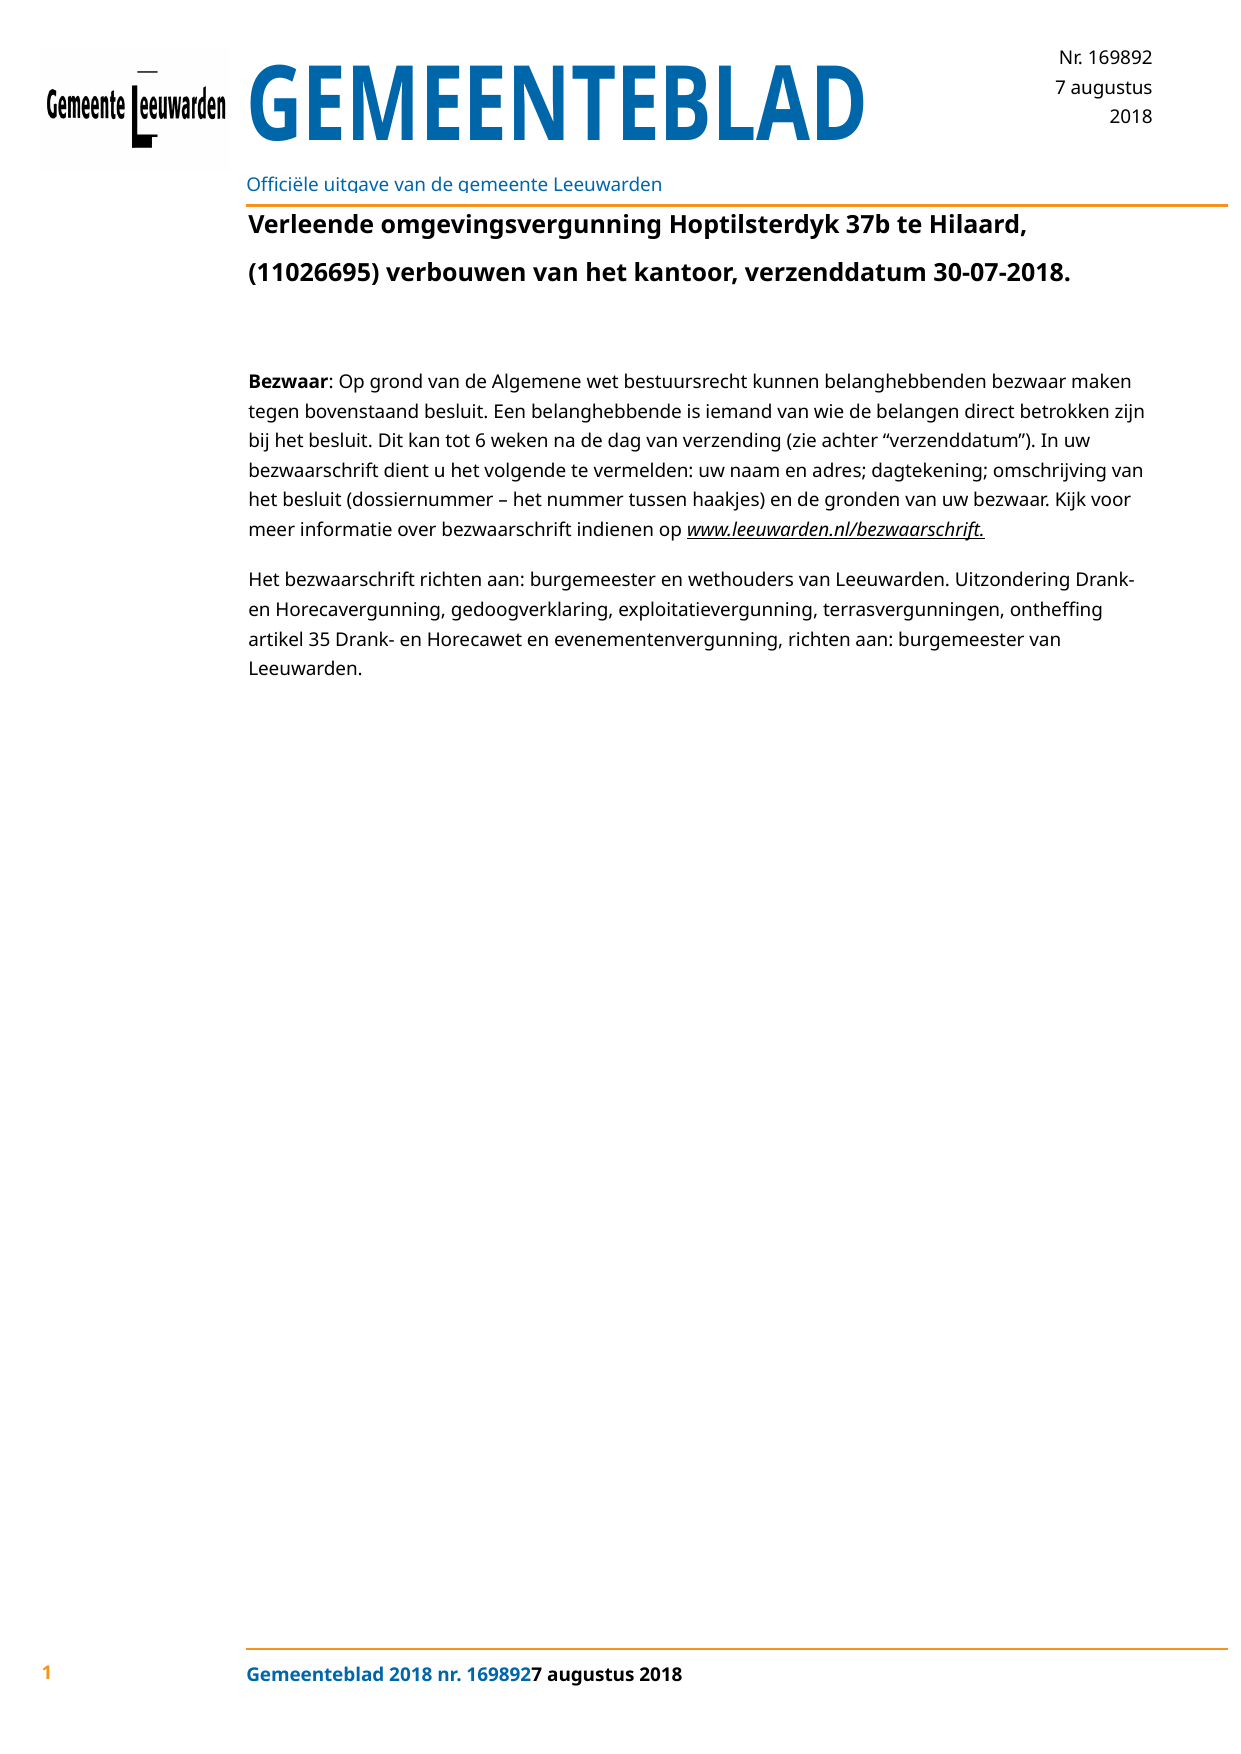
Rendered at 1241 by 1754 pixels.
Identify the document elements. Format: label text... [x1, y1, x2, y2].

text Verleende omgevingsvergunning Hoptilsterdyk 37b te Hilaard, (11026695) verbouwen van het kantoor, verzenddatum 30-07-2018. [248, 207, 1152, 288]
text Het bezwaarschrift richten aan: burgemeester en wethouders van Leeuwarden. Uitzondering Drank- en Horecavergunning, gedoogverklaring, exploitatievergunning, terrasvergunningen, ontheffing artikel 35 Drank- en Horecawet en evenementenvergunning, richten aan: burgemeester van Leeuwarden. [248, 567, 1152, 681]
text Bezwaar: Op grond van de Algemene wet bestuursrecht kunnen belanghebbenden bezwaar maken tegen bovenstaand besluit. Een belanghebbende is iemand van wie de belangen direct betrokken zijn bij het besluit. Dit kan tot 6 weken na de dag van verzending (zie achter “verzenddatum”). In uw bezwaarschrift dient u het volgende te vermelden: uw naam en adres; dagtekening; omschrijving van het besluit (dossiernummer – het nummer tussen haakjes) en de gronden van uw bezwaar. Kijk voor meer informatie over bezwaarschrift indienen op www.leeuwarden.nl/bezwaarschrift. [248, 368, 1152, 542]
picture [41, 47, 231, 172]
